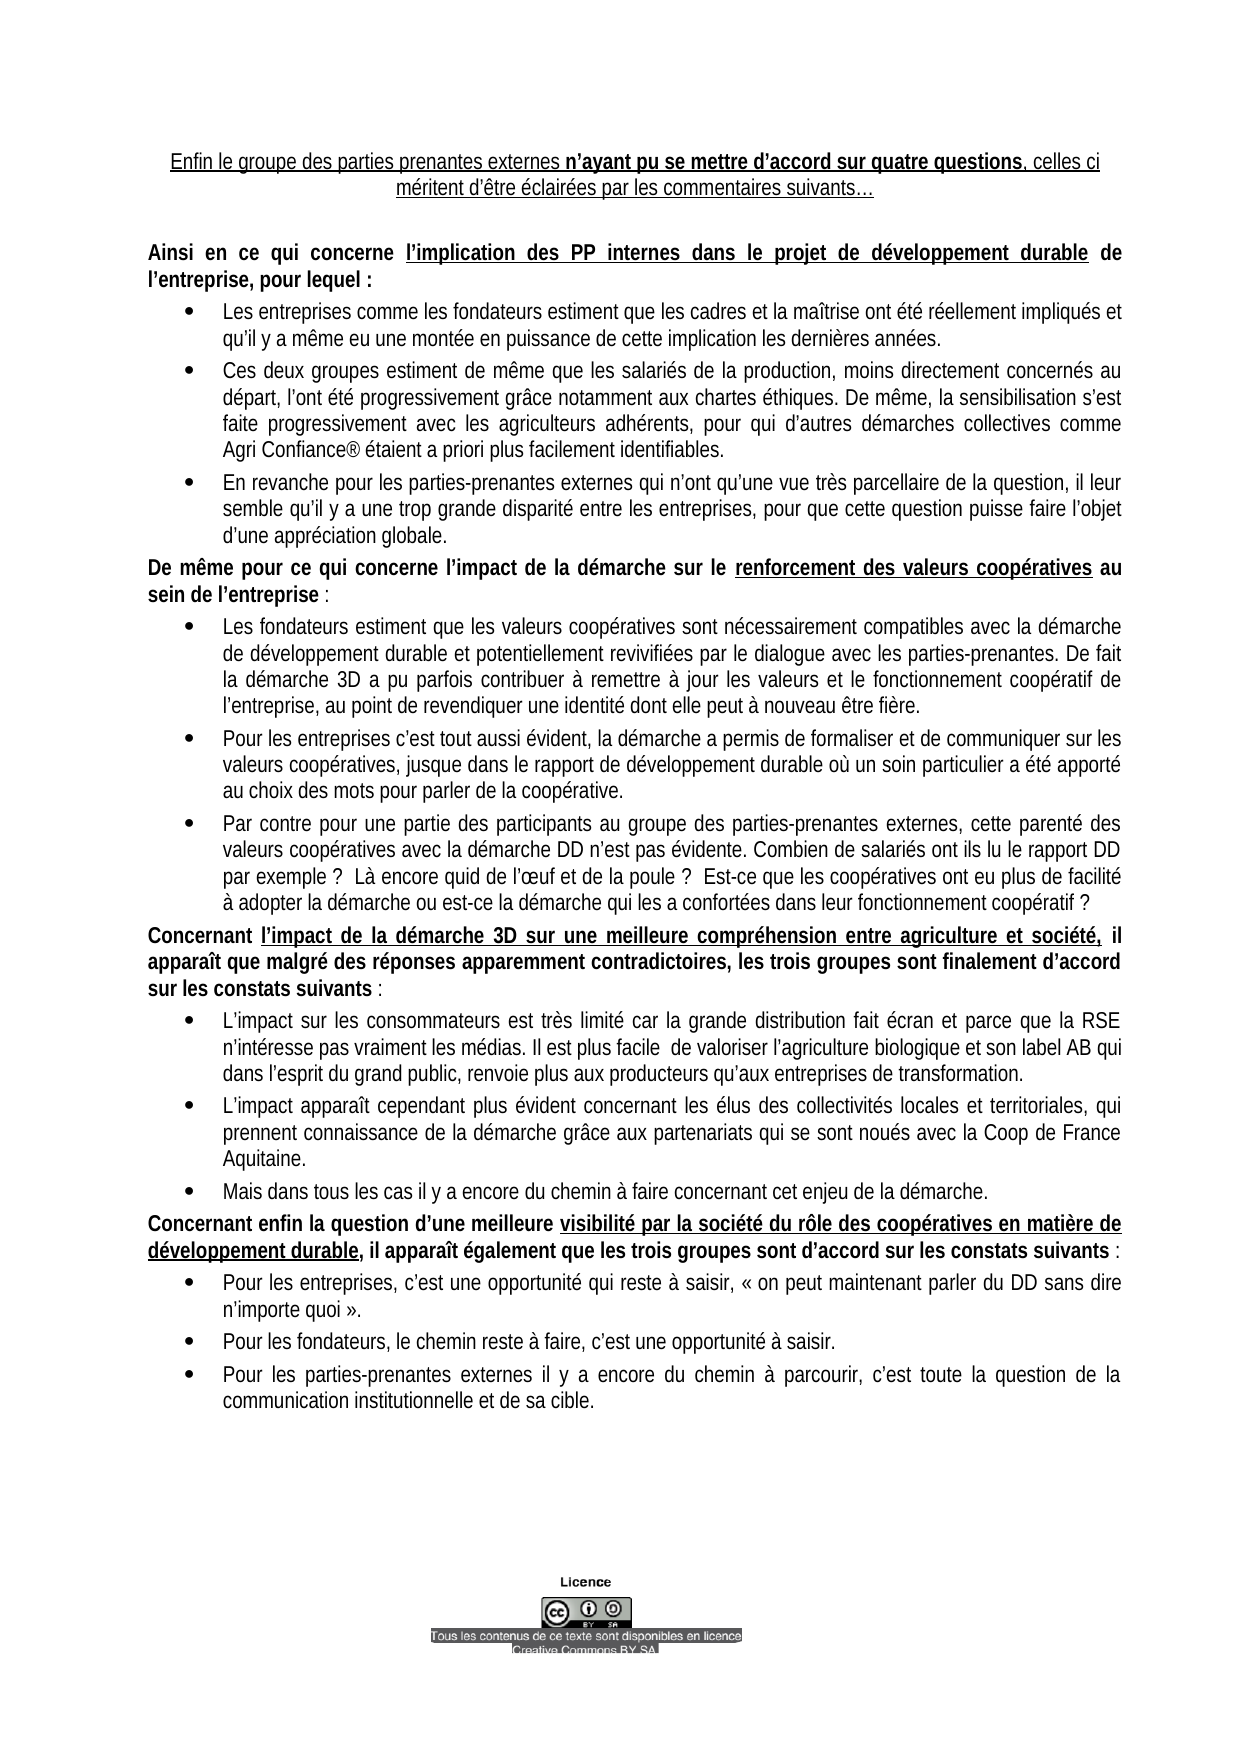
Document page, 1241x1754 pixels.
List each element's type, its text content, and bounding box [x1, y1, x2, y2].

list Pour les parties-prenantes externes il y a encore du chemin à parcourir, c’est toute la question de la communication institutionnelle et de sa cible. [185, 1361, 1122, 1413]
list Les fondateurs estiment que les valeurs coopératives sont nécessairement compatibles avec la démarche de développement durable et potentiellement revivifiées par le dialogue avec les parties-prenantes. De fait la démarche 3D a pu parfois contribuer à remettre à jour les valeurs et le fonctionnement coopératif de l’entreprise, au point de revendiquer une identité dont elle peut à nouveau être fière. [185, 613, 1122, 718]
list Par contre pour une partie des participants au groupe des parties-prenantes externes, cette parenté des valeurs coopératives avec la démarche DD n’est pas évidente. Combien de salariés ont ils lu le rapport DD par exemple ? Là encore quid de l’œuf et de la poule ? Est-ce que les coopératives ont eu plus de facilité à adopter la démarche ou est-ce la démarche qui les a confortées dans leur fonctionnement coopératif ? [185, 810, 1122, 916]
text Enfin le groupe des parties prenantes externes n’ayant pu se mettre d’accord sur quatre questions, celles ci méritent d’être éclairées par les commentaires suivants… [148, 148, 1122, 200]
list L’impact apparaît cependant plus évident concernant les élus des collectivités locales et territoriales, qui prennent connaissance de la démarche grâce aux partenariats qui se sont noués avec la Coop de France Aquitaine. [185, 1092, 1122, 1171]
text Ainsi en ce qui concerne l’implication des PP internes dans le projet de développement durable de l’entreprise, pour lequel : [148, 239, 1122, 292]
list En revanche pour les parties-prenantes externes qui n’ont qu’une vue très parcellaire de la question, il leur semble qu’il y a une trop grande disparité entre les entreprises, pour que cette question puisse faire l’objet d’une appréciation globale. [185, 469, 1122, 548]
list Ces deux groupes estiment de même que les salariés de la production, moins directement concernés au départ, l’ont été progressivement grâce notamment aux chartes éthiques. De même, la sensibilisation s’est faite progressivement avec les agriculteurs adhérents, pour qui d’autres démarches collectives comme Agri Confiance® étaient a priori plus facilement identifiables. [185, 357, 1122, 463]
list Mais dans tous les cas il y a encore du chemin à faire concernant cet enjeu de la démarche. [185, 1178, 1122, 1204]
text Concernant l’impact de la démarche 3D sur une meilleure compréhension entre agriculture et société, il apparaît que malgré des réponses apparemment contradictoires, les trois groupes sont finalement d’accord sur les constats suivants : [148, 922, 1122, 1001]
list Pour les entreprises, c’est une opportunité qui reste à saisir, « on peut maintenant parler du DD sans dire n’importe quoi ». [185, 1269, 1122, 1322]
list Pour les fondateurs, le chemin reste à faire, c’est une opportunité à saisir. [185, 1328, 1122, 1354]
list Les entreprises comme les fondateurs estiment que les cadres et la maîtrise ont été réellement impliqués et qu’il y a même eu une montée en puissance de cette implication les dernières années. [185, 298, 1122, 351]
text De même pour ce qui concerne l’impact de la démarche sur le renforcement des valeurs coopératives au sein de l’entreprise : [148, 554, 1122, 607]
text Concernant enfin la question d’une meilleure visibilité par la société du rôle des coopératives en matière de développement durable, il apparaît également que les trois groupes sont d’accord sur les constats suivants : [148, 1210, 1122, 1263]
list L’impact sur les consommateurs est très limité car la grande distribution fait écran et parce que la RSE n’intéresse pas vraiment les médias. Il est plus facile de valoriser l’agriculture biologique et son label AB qui dans l’esprit du grand public, renvoie plus aux producteurs qu’aux entreprises de transformation. [185, 1007, 1122, 1086]
list Pour les entreprises c’est tout aussi évident, la démarche a permis de formaliser et de communiquer sur les valeurs coopératives, jusque dans le rapport de développement durable où un soin particulier a été apporté au choix des mots pour parler de la coopérative. [185, 725, 1122, 804]
